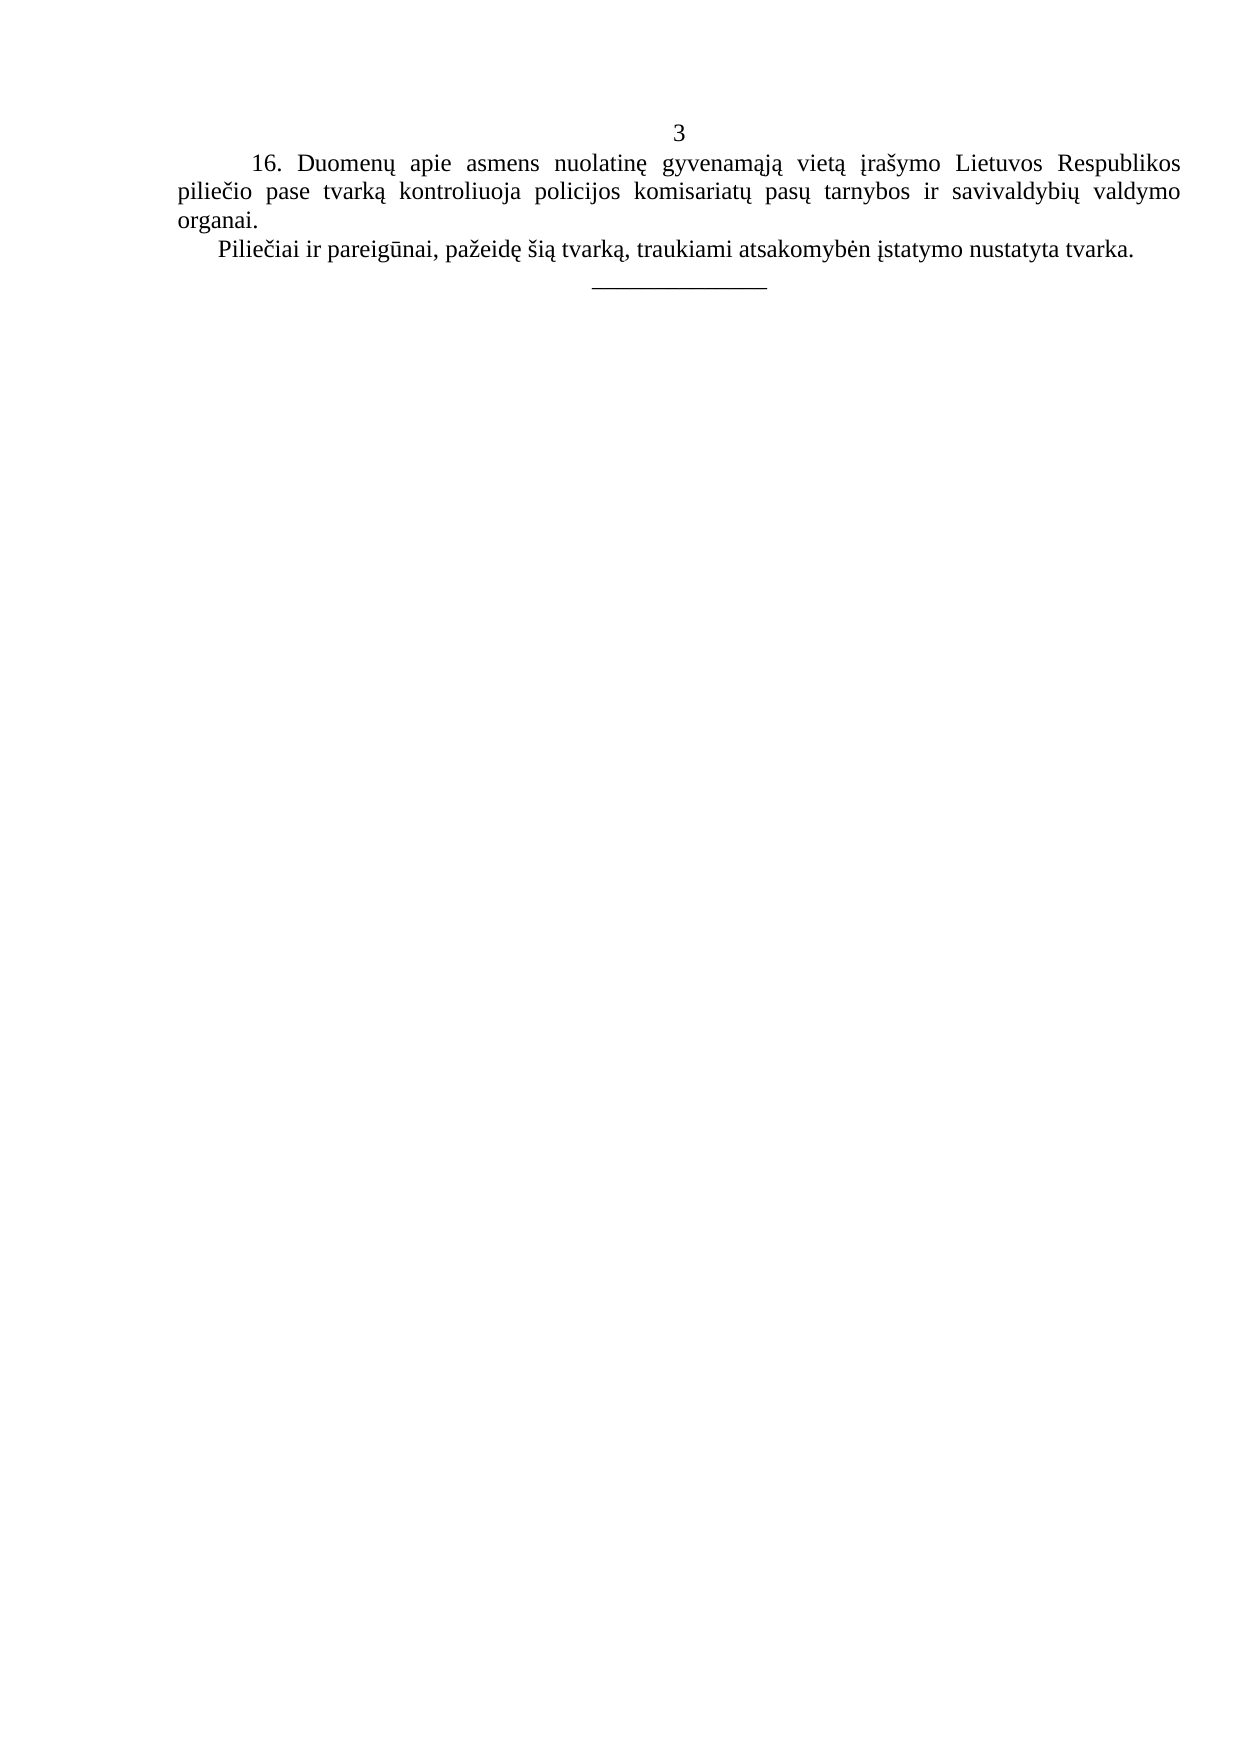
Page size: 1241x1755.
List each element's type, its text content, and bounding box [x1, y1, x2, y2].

text ______________ [177, 263, 1181, 291]
text Piliečiai ir pareigūnai, pažeidę šią tvarką, traukiami atsakomybėn įstatymo nustatyta tvarka. [177, 234, 1181, 263]
text 16. Duomenų apie asmens nuolatinę gyvenamąją vietą įrašymo Lietuvos Respublikos piliečio pase tvarką kontroliuoja policijos komisariatų pasų tarnybos ir savivaldybių valdymo organai. [177, 148, 1181, 234]
